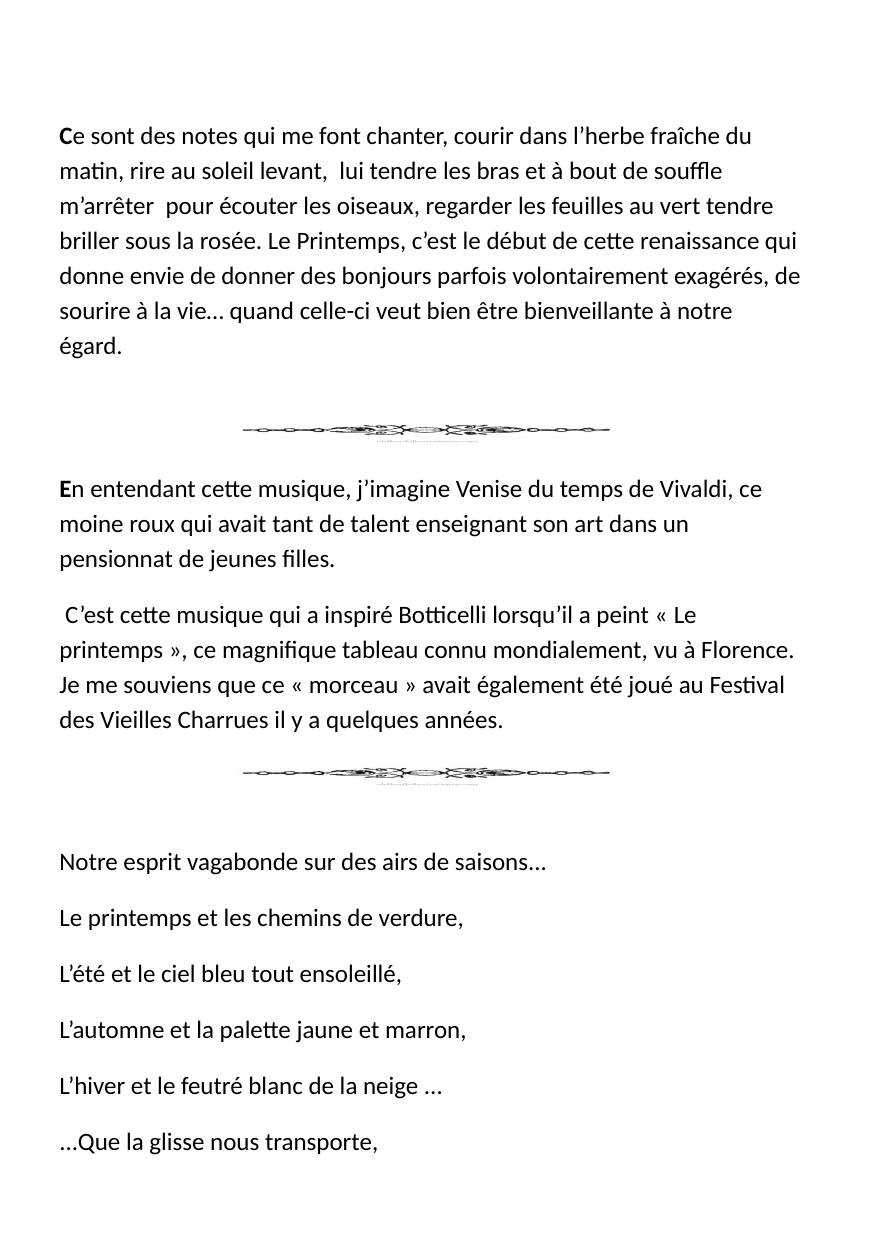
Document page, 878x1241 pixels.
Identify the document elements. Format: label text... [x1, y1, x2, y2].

text En entendant cette musique, j’imagine Venise du temps de Vivaldi, ce moine roux qui avait tant de talent enseignant son art dans un pensionnat de jeunes filles. [59, 473, 802, 573]
text Ce sont des notes qui me font chanter, courir dans l’herbe fraîche du matin, rire au soleil levant, lui tendre les bras et à bout de souffle m’arrêter pour écouter les oiseaux, regarder les feuilles au vert tendre briller sous la rosée. Le Printemps, c’est le début de cette renaissance qui donne envie de donner des bonjours parfois volontairement exagérés, de sourire à la vie… quand celle-ci veut bien être bienveillante à notre égard. [59, 120, 802, 361]
text L’été et le ciel bleu tout ensoleillé, [59, 958, 802, 989]
text L’hiver et le feutré blanc de la neige ... [59, 1070, 802, 1100]
text Notre esprit vagabonde sur des airs de saisons... [59, 847, 802, 877]
text C’est cette musique qui a inspiré Botticelli lorsqu’il a peint « Le printemps », ce magnifique tableau connu mondialement, vu à Florence. Je me souviens que ce « morceau » avait également été joué au Festival des Vieilles Charrues il y a quelques années. [59, 599, 802, 734]
text Le printemps et les chemins de verdure, [59, 902, 802, 933]
text ...Que la glisse nous transporte, [59, 1126, 802, 1156]
text L’automne et la palette jaune et marron, [59, 1014, 802, 1044]
picture [204, 759, 657, 786]
picture [204, 416, 657, 443]
